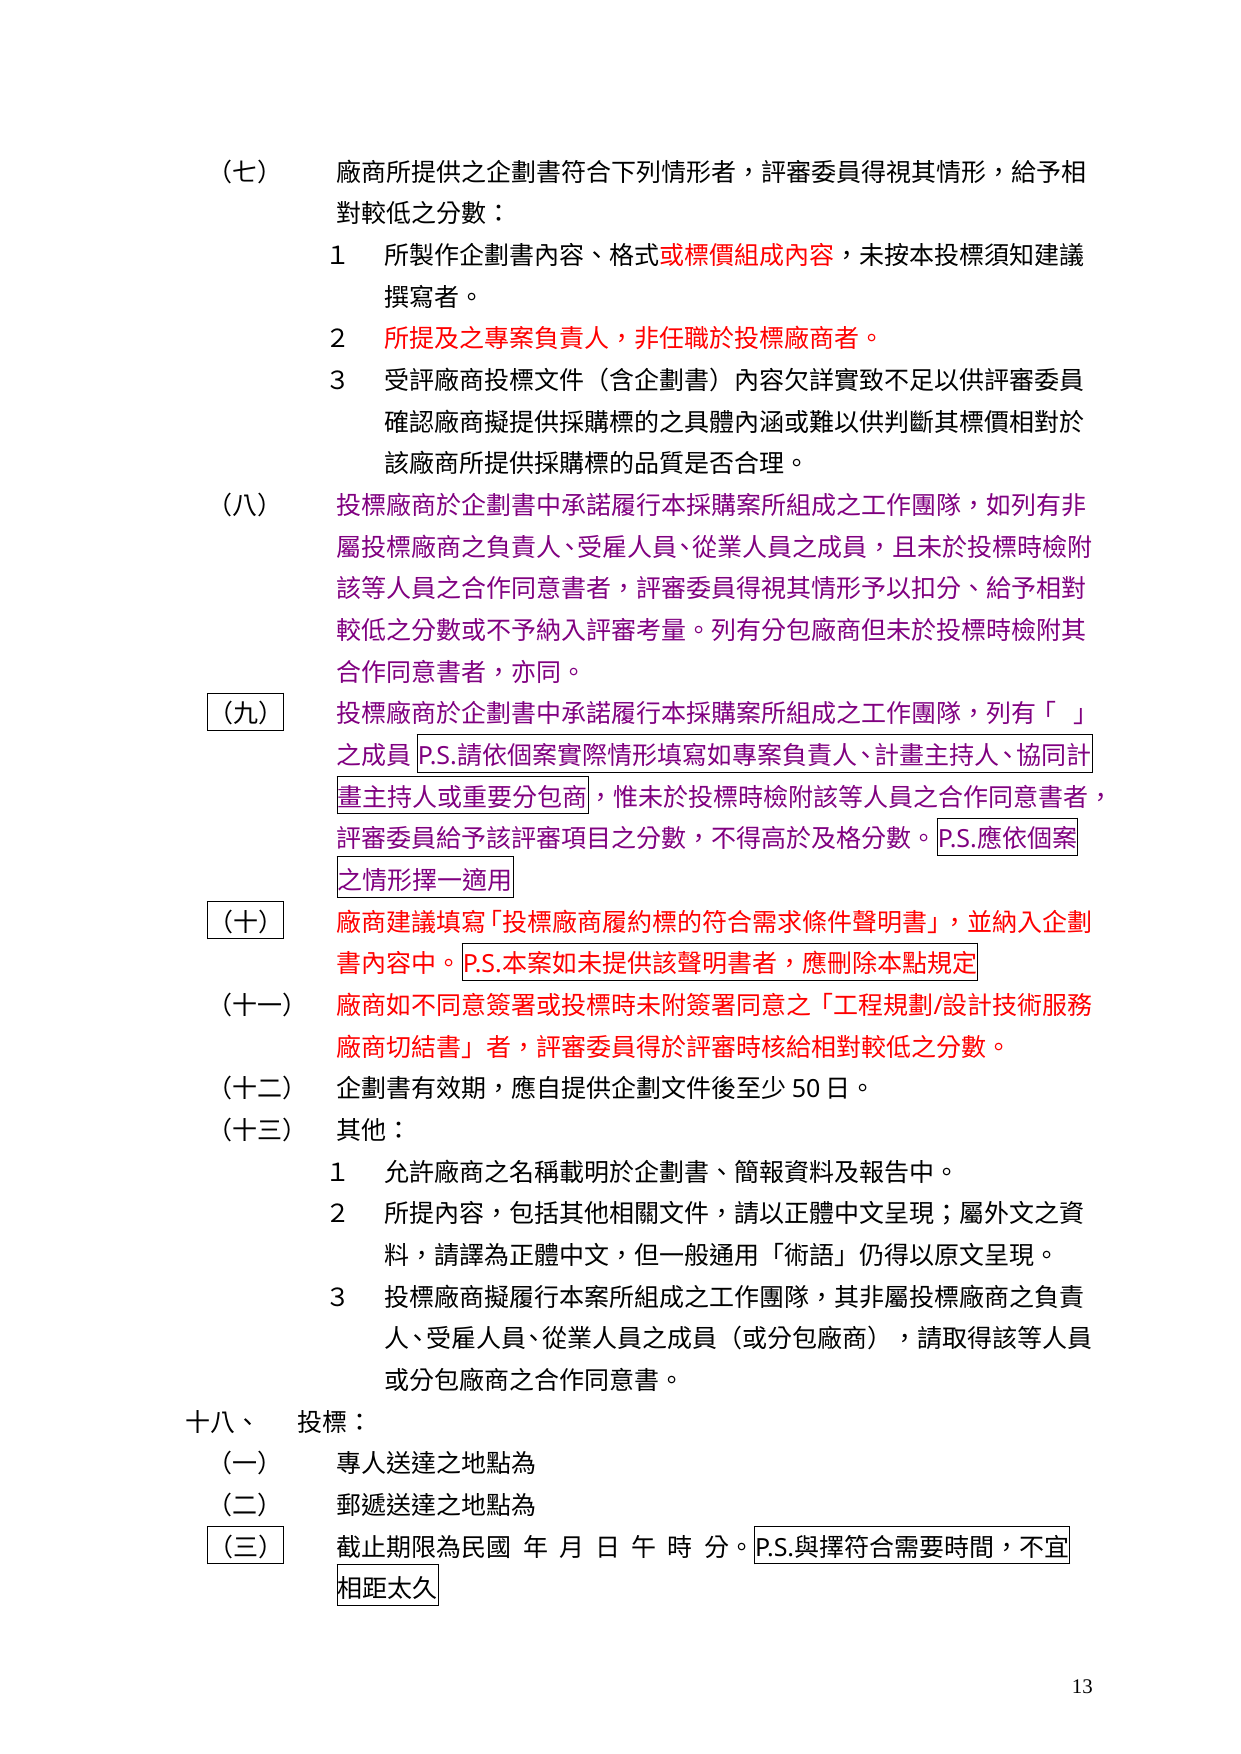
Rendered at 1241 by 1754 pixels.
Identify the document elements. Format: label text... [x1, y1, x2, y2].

subtitle 截止期限為民國 年 月 日 午 時 分。P.S.與擇符合需要時間，不宜相距太久 [207, 1523, 1079, 1606]
subtitle 所提及之專案負責人，非任職於投標廠商者。 [325, 314, 1092, 356]
subtitle 所製作企劃書內容、格式或標價組成內容，未按本投標須知建議撰寫者。 [325, 231, 1092, 314]
subtitle 投標廠商於企劃書中承諾履行本採購案所組成之工作團隊，列有「 」之成員P.S.請依個案實際情形填寫如專案負責人、計畫主持人、協同計畫主持人或重要分包商，惟未於投標時檢附該等人員之合作同意書者，評審委員給予該評審項目之分數，不得高於及格分數。P.S.應依個案之情形擇一適用 [207, 689, 1092, 898]
subtitle 廠商建議填寫「投標廠商履約標的符合需求條件聲明書」，並納入企劃書內容中。P.S.本案如未提供該聲明書者，應刪除本點規定 [207, 898, 1092, 981]
subtitle 廠商如不同意簽署或投標時未附簽署同意之「工程規劃/設計技術服務廠商切結書」者，評審委員得於評審時核給相對較低之分數。 [207, 981, 1092, 1064]
subtitle 廠商所提供之企劃書符合下列情形者，評審委員得視其情形，給予相對較低之分數： [207, 148, 1092, 231]
subtitle 投標廠商於企劃書中承諾履行本採購案所組成之工作團隊，如列有非屬投標廠商之負責人、受雇人員、從業人員之成員，且未於投標時檢附該等人員之合作同意書者，評審委員得視其情形予以扣分、給予相對較低之分數或不予納入評審考量。列有分包廠商但未於投標時檢附其合作同意書者，亦同。 [207, 481, 1092, 689]
subtitle 允許廠商之名稱載明於企劃書、簡報資料及報告中。 [325, 1148, 1092, 1189]
subtitle 受評廠商投標文件（含企劃書）內容欠詳實致不足以供評審委員確認廠商擬提供採購標的之具體內涵或難以供判斷其標價相對於該廠商所提供採購標的品質是否合理。 [325, 356, 1092, 481]
subtitle 投標： [185, 1398, 1079, 1439]
subtitle 郵遞送達之地點為 [207, 1481, 1079, 1523]
subtitle 專人送達之地點為 [207, 1439, 1079, 1481]
subtitle 企劃書有效期，應自提供企劃文件後至少50日。 [207, 1064, 1092, 1106]
subtitle 其他： [207, 1106, 1092, 1148]
subtitle 所提內容，包括其他相關文件，請以正體中文呈現；屬外文之資料，請譯為正體中文，但一般通用「術語」仍得以原文呈現。 [325, 1189, 1092, 1273]
subtitle 投標廠商擬履行本案所組成之工作團隊，其非屬投標廠商之負責人、受雇人員、從業人員之成員（或分包廠商），請取得該等人員或分包廠商之合作同意書。 [325, 1273, 1092, 1398]
